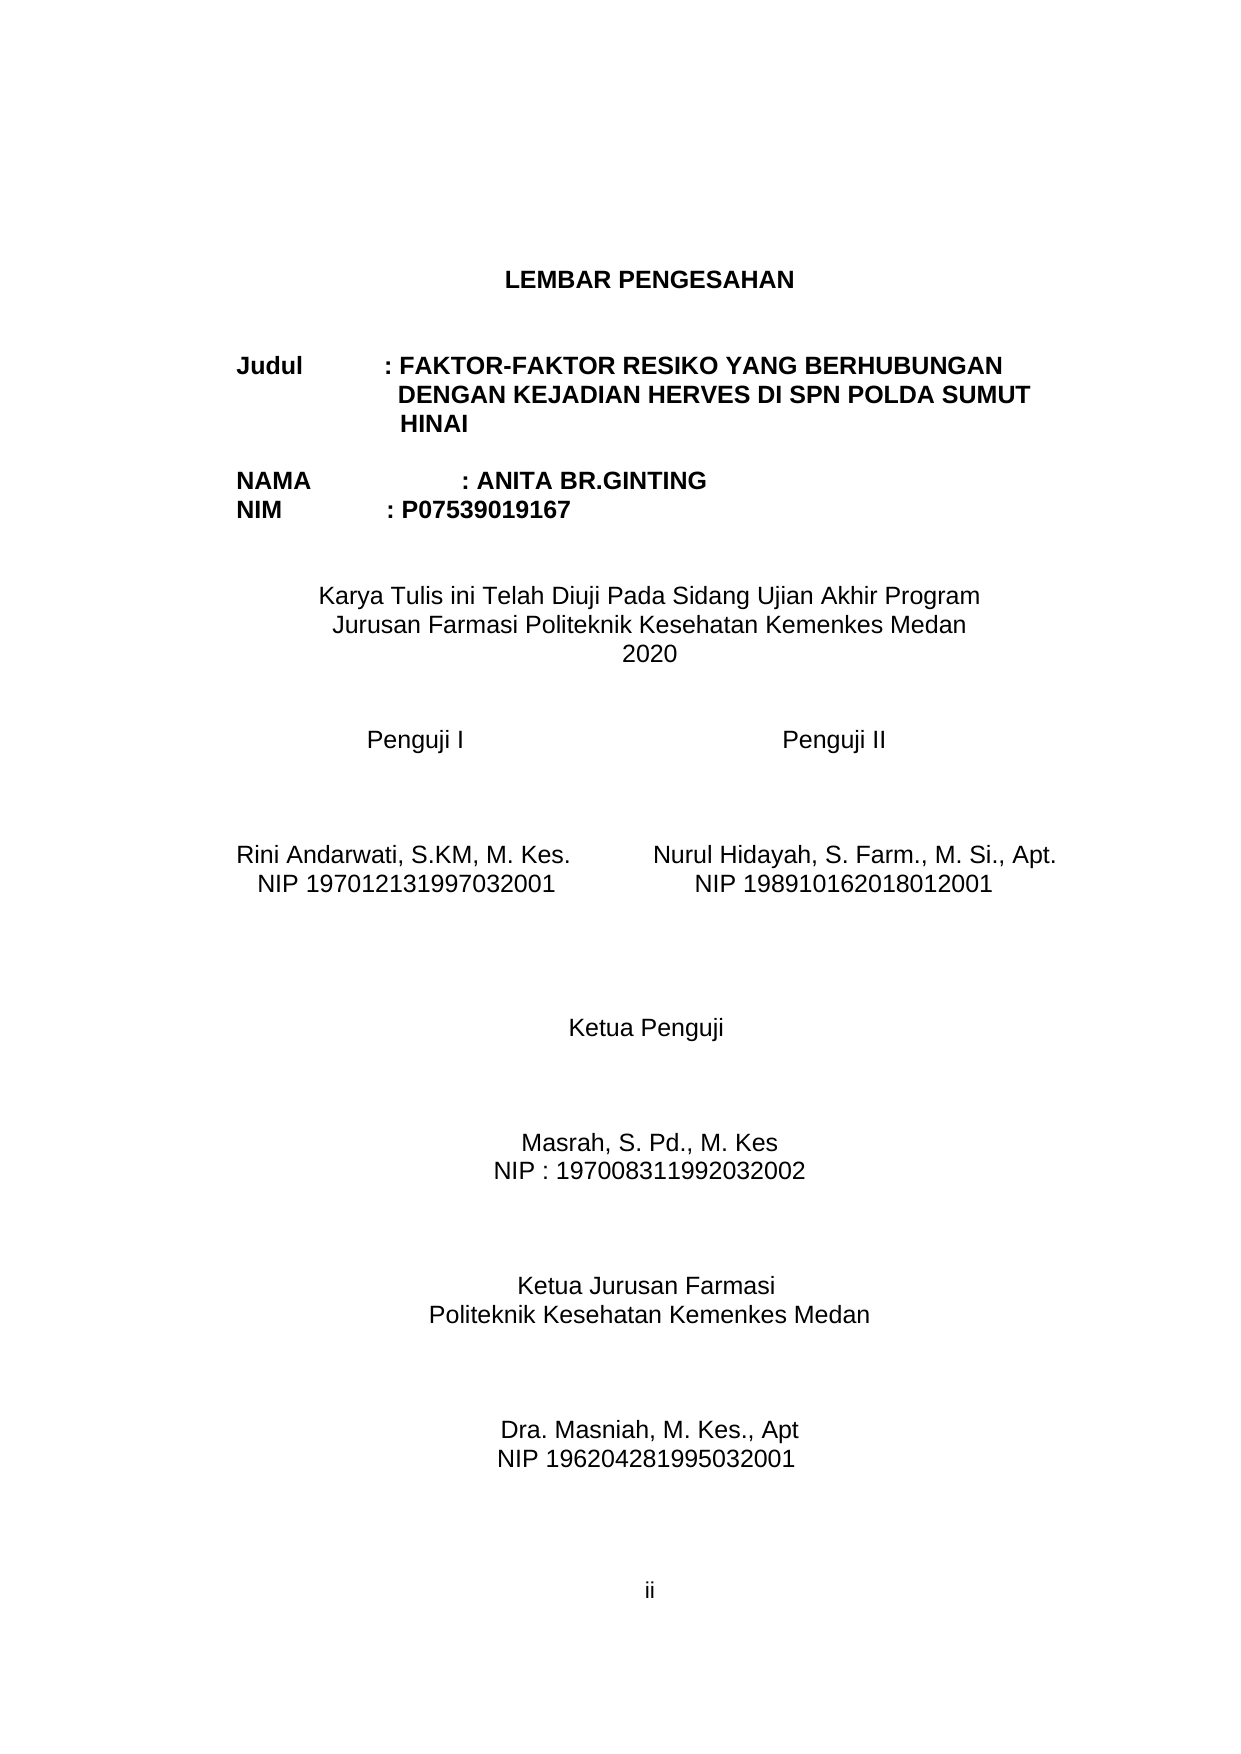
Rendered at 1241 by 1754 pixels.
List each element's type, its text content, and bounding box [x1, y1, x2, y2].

text NIM : P07539019167 [236, 495, 1063, 524]
text Penguji I Penguji II [311, 725, 1063, 754]
text Politeknik Kesehatan Kemenkes Medan [236, 1300, 1063, 1329]
text Ketua Penguji [236, 1012, 1063, 1041]
text HINAI [384, 409, 1063, 437]
text Rini Andarwati, S.KM, M. Kes. Nurul Hidayah, S. Farm., M. Si., Apt. [236, 840, 1063, 869]
text Masrah, S. Pd., M. Kes [236, 1127, 1063, 1156]
text LEMBAR PENGESAHAN [236, 265, 1063, 294]
text NIP : 197008311992032002 [236, 1156, 1063, 1185]
text Karya Tulis ini Telah Diuji Pada Sidang Ujian Akhir Program [236, 581, 1063, 610]
text DENGAN KEJADIAN HERVES DI SPN POLDA SUMUT [384, 380, 1063, 409]
text NIP 197012131997032001 NIP 198910162018012001 [236, 869, 1063, 926]
text 2020 [236, 639, 1063, 667]
text Judul : FAKTOR-FAKTOR RESIKO YANG BERHUBUNGAN [236, 351, 1063, 380]
text Ketua Jurusan Farmasi [236, 1271, 1063, 1300]
text Dra. Masniah, M. Kes., Apt [236, 1415, 1063, 1444]
text NIP 196204281995032001 [236, 1444, 1063, 1472]
text Jurusan Farmasi Politeknik Kesehatan Kemenkes Medan [236, 610, 1063, 639]
text NAMA : ANITA BR.GINTING [236, 466, 1063, 495]
